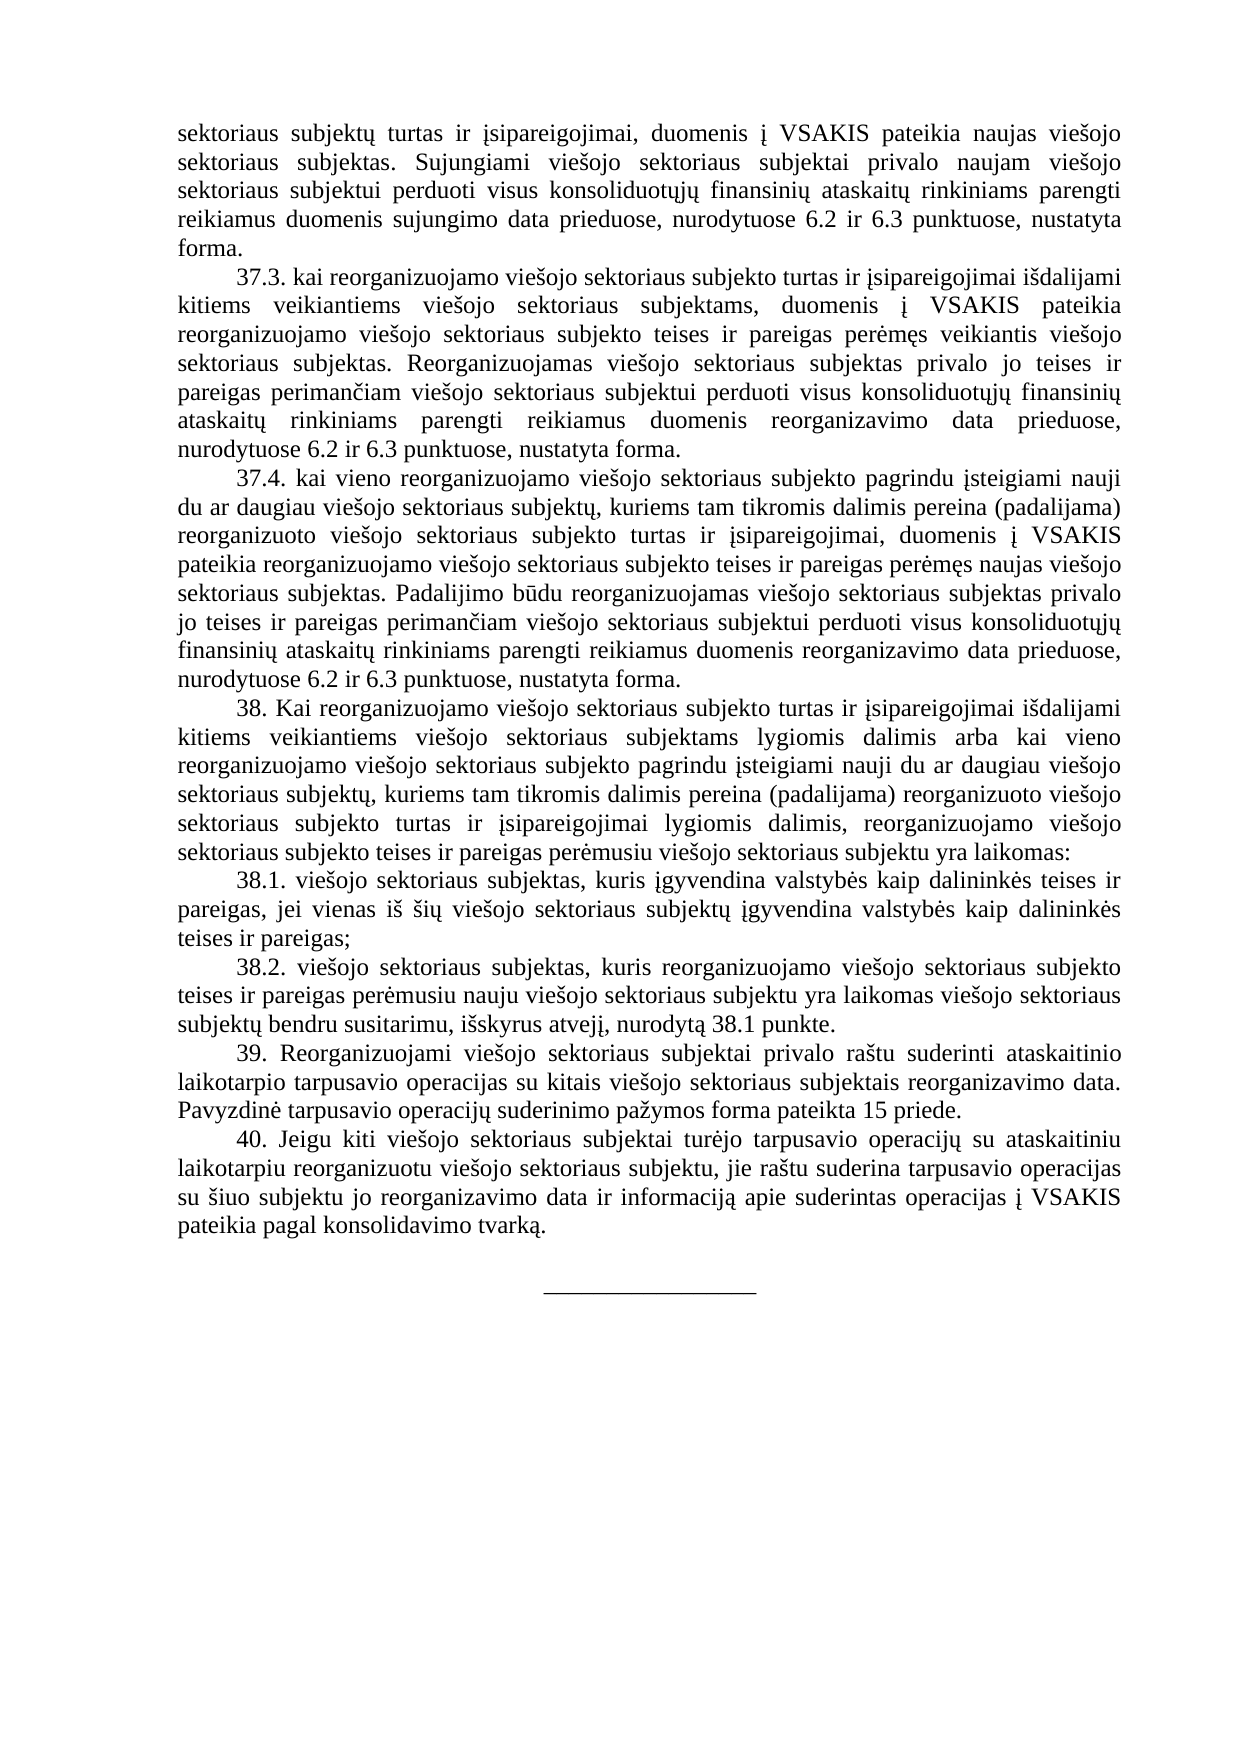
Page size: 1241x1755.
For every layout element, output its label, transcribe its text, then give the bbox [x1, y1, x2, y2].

text 38.2. viešojo sektoriaus subjektas, kuris reorganizuojamo viešojo sektoriaus subjekto teises ir pareigas perėmusiu nauju viešojo sektoriaus subjektu yra laikomas viešojo sektoriaus subjektų bendru susitarimu, išskyrus atvejį, nurodytą 38.1 punkte. [177, 952, 1122, 1038]
text sektoriaus subjektų turtas ir įsipareigojimai, duomenis į VSAKIS pateikia naujas viešojo sektoriaus subjektas. Sujungiami viešojo sektoriaus subjektai privalo naujam viešojo sektoriaus subjektui perduoti visus konsoliduotųjų finansinių ataskaitų rinkiniams parengti reikiamus duomenis sujungimo data prieduose, nurodytuose 6.2 ir 6.3 punktuose, nustatyta forma. [177, 118, 1122, 262]
text 40. Jeigu kiti viešojo sektoriaus subjektai turėjo tarpusavio operacijų su ataskaitiniu laikotarpiu reorganizuotu viešojo sektoriaus subjektu, jie raštu suderina tarpusavio operacijas su šiuo subjektu jo reorganizavimo data ir informaciją apie suderintas operacijas į VSAKIS pateikia pagal konsolidavimo tvarką. [177, 1124, 1122, 1239]
text _________________ [177, 1268, 1122, 1297]
text 38. Kai reorganizuojamo viešojo sektoriaus subjekto turtas ir įsipareigojimai išdalijami kitiems veikiantiems viešojo sektoriaus subjektams lygiomis dalimis arba kai vieno reorganizuojamo viešojo sektoriaus subjekto pagrindu įsteigiami nauji du ar daugiau viešojo sektoriaus subjektų, kuriems tam tikromis dalimis pereina (padalijama) reorganizuoto viešojo sektoriaus subjekto turtas ir įsipareigojimai lygiomis dalimis, reorganizuojamo viešojo sektoriaus subjekto teises ir pareigas perėmusiu viešojo sektoriaus subjektu yra laikomas: [177, 693, 1122, 866]
text 38.1. viešojo sektoriaus subjektas, kuris įgyvendina valstybės kaip dalininkės teises ir pareigas, jei vienas iš šių viešojo sektoriaus subjektų įgyvendina valstybės kaip dalininkės teises ir pareigas; [177, 866, 1122, 952]
text 37.3. kai reorganizuojamo viešojo sektoriaus subjekto turtas ir įsipareigojimai išdalijami kitiems veikiantiems viešojo sektoriaus subjektams, duomenis į VSAKIS pateikia reorganizuojamo viešojo sektoriaus subjekto teises ir pareigas perėmęs veikiantis viešojo sektoriaus subjektas. Reorganizuojamas viešojo sektoriaus subjektas privalo jo teises ir pareigas perimančiam viešojo sektoriaus subjektui perduoti visus konsoliduotųjų finansinių ataskaitų rinkiniams parengti reikiamus duomenis reorganizavimo data prieduose, nurodytuose 6.2 ir 6.3 punktuose, nustatyta forma. [177, 262, 1122, 463]
text 37.4. kai vieno reorganizuojamo viešojo sektoriaus subjekto pagrindu įsteigiami nauji du ar daugiau viešojo sektoriaus subjektų, kuriems tam tikromis dalimis pereina (padalijama) reorganizuoto viešojo sektoriaus subjekto turtas ir įsipareigojimai, duomenis į VSAKIS pateikia reorganizuojamo viešojo sektoriaus subjekto teises ir pareigas perėmęs naujas viešojo sektoriaus subjektas. Padalijimo būdu reorganizuojamas viešojo sektoriaus subjektas privalo jo teises ir pareigas perimančiam viešojo sektoriaus subjektui perduoti visus konsoliduotųjų finansinių ataskaitų rinkiniams parengti reikiamus duomenis reorganizavimo data prieduose, nurodytuose 6.2 ir 6.3 punktuose, nustatyta forma. [177, 463, 1122, 693]
text 39. Reorganizuojami viešojo sektoriaus subjektai privalo raštu suderinti ataskaitinio laikotarpio tarpusavio operacijas su kitais viešojo sektoriaus subjektais reorganizavimo data. Pavyzdinė tarpusavio operacijų suderinimo pažymos forma pateikta 15 priede. [177, 1038, 1122, 1124]
